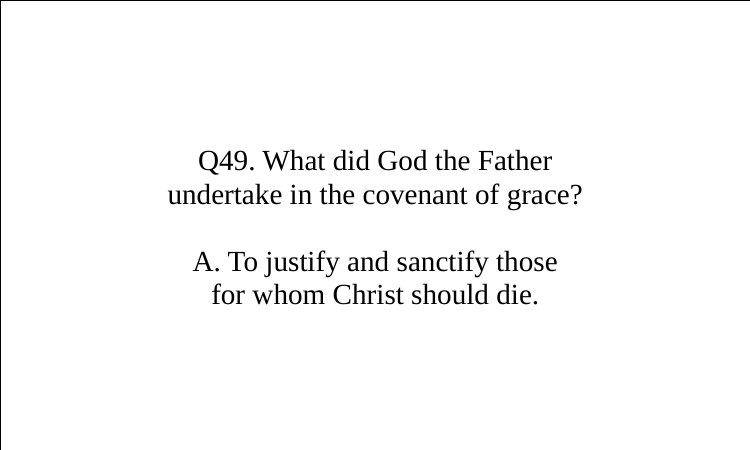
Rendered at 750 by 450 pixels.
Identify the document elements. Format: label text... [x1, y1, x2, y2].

text Q49. What did God the Father undertake in the covenant of grace? A. To justify and sanctify those for whom Christ should die. [1, 9, 750, 311]
